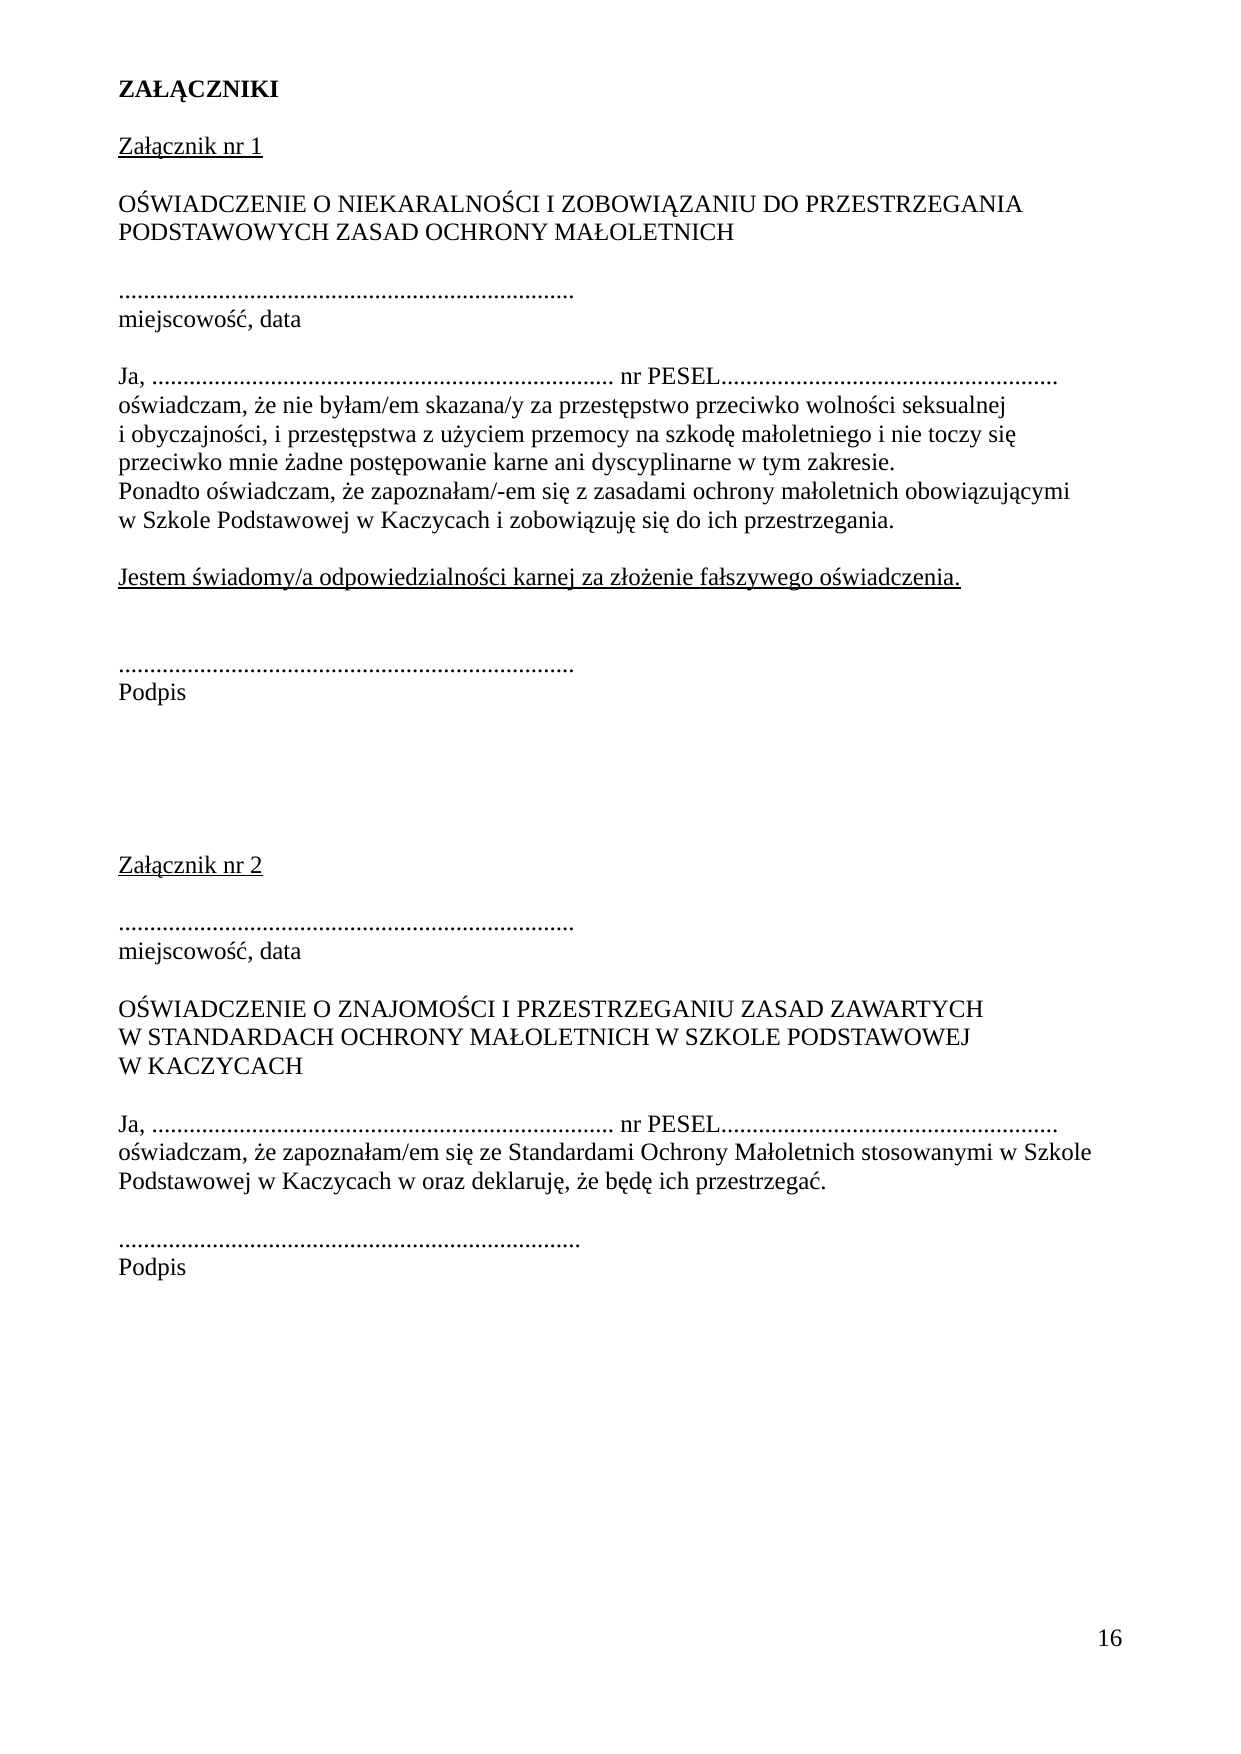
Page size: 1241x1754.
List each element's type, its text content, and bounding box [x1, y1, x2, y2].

text miejscowość, data [118, 304, 1122, 332]
text OŚWIADCZENIE O NIEKARALNOŚCI I ZOBOWIĄZANIU DO PRZESTRZEGANIA [118, 189, 1122, 217]
text Podpis [118, 677, 1122, 706]
text Podpis [118, 1252, 1122, 1281]
text w Szkole Podstawowej w Kaczycach i zobowiązuję się do ich przestrzegania. [118, 505, 1122, 534]
text miejscowość, data [118, 936, 1122, 965]
text Załącznik nr 2 [118, 850, 1122, 879]
text ......................................................................... [118, 649, 1122, 677]
text W KACZYCACH [118, 1051, 1122, 1080]
text Załącznik nr 1 [118, 131, 1122, 160]
text i obyczajności, i przestępstwa z użyciem przemocy na szkodę małoletniego i nie toczy się [118, 419, 1122, 447]
text Podstawowej w Kaczycach w oraz deklaruję, że będę ich przestrzegać. [118, 1166, 1122, 1195]
text .......................................................................... [118, 1224, 1122, 1252]
text oświadczam, że nie byłam/em skazana/y za przestępstwo przeciwko wolności seksualnej [118, 390, 1122, 419]
text ZAŁĄCZNIKI [118, 74, 1122, 102]
text OŚWIADCZENIE O ZNAJOMOŚCI I PRZESTRZEGANIU ZASAD ZAWARTYCH [118, 994, 1122, 1022]
text W STANDARDACH OCHRONY MAŁOLETNICH W SZKOLE PODSTAWOWEJ [118, 1022, 1122, 1051]
text oświadczam, że zapoznałam/em się ze Standardami Ochrony Małoletnich stosowanymi w Szkole [118, 1137, 1122, 1166]
text ......................................................................... [118, 907, 1122, 936]
text ......................................................................... [118, 275, 1122, 304]
text przeciwko mnie żadne postępowanie karne ani dyscyplinarne w tym zakresie. [118, 447, 1122, 476]
text Jestem świadomy/a odpowiedzialności karnej za złożenie fałszywego oświadczenia. [118, 562, 1122, 591]
text PODSTAWOWYCH ZASAD OCHRONY MAŁOLETNICH [118, 217, 1122, 246]
text Ja, .......................................................................... nr PESEL...................................................... [118, 1109, 1122, 1137]
text Ja, .......................................................................... nr PESEL...................................................... [118, 361, 1122, 390]
text Ponadto oświadczam, że zapoznałam/-em się z zasadami ochrony małoletnich obowiązującymi [118, 476, 1122, 505]
